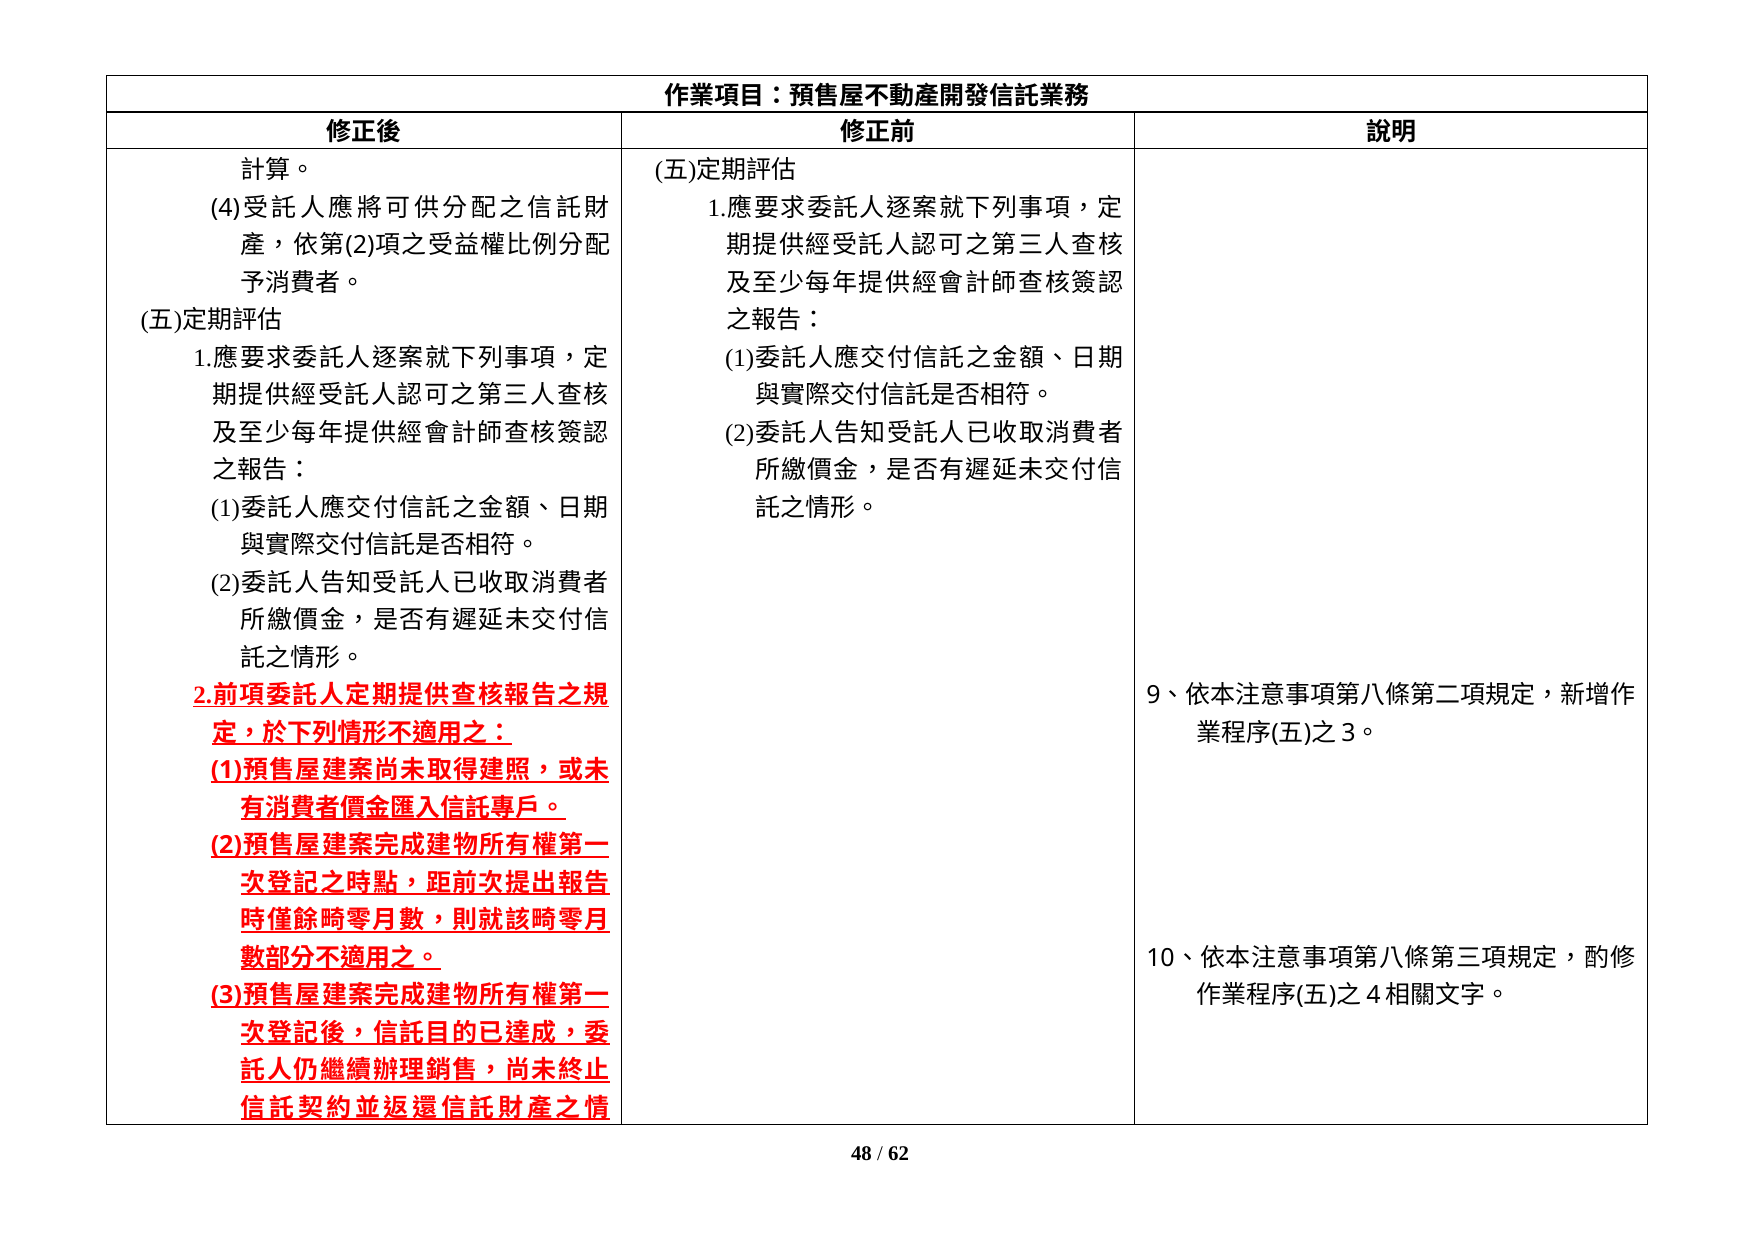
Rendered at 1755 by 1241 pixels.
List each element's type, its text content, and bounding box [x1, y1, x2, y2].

table_cell 計算。 (4)受託人應將可供分配之信託財產，依第(2)項之受益權比例分配予消費者。 (五)定期評估 1.應要求委託人逐案就下列事項，定期提供經受託人認可之第三人查核及至少每年提供經會計師查核簽認之報告： (1)委託人應交付信託之金額、日期與實際交付信託是否相符。 (2)委託人告知受託人已收取消費者所繳價金，是否有遲延未交付信託之情形。 2.前項委託人定期提供查核報告之規定，於下列情形不適用之： (1)預售屋建案尚未取得建照，或未有消費者價金匯入信託專戶。 (2)預售屋建案完成建物所有權第一次登記之時點，距前次提出報告時僅餘畸零月數，則就該畸零月數部分不適用之。 (3)預售屋建案完成建物所有權第一次登記後，信託目的已達成，委託人仍繼續辦理銷售，尚未終止信託契約並返還信託財產之情 [107, 149, 621, 1124]
table_cell 說明 [1135, 113, 1647, 148]
table_cell 依中華民國信託業商業同業公會會員辦理預售屋「不動產開發信託」與「價金信託」業務應行注意事項(以下簡稱本注意事項)第六條第一項第三款規定，新增作業程序(二)之1(3)。 依本注意事項第六條第四項規定，酌修作業程序(二)之2相關文字。 依本注意事項第十二條第七款第五目規定，新增作業程序(二)之5(7)E。 依本注意事項第十條第一項第三款及第二項後段規定，修正作業程序(三)之3相關文字。 依本注意事項第十三條第一項規定，酌修作業程序(四)之1相關文字。 依本注意事項第十三條第二項及第三項規定，新增作業程序(四)之2、3；其後款次依序調整。 依本注意事項第十四條規定，酌修作業程序(四)之9相關文字。 依本注意事項第八條第四項規定，新增作業程序(五)之2；其後款次依序調整。 依本注意事項第八條第二項規定，新增作業程序(五)之3。 依本注意事項第八條第三項規定，酌修作業程序(五)之4相關文字。 依本注意事項第二十條規定，酌修作業程序(五)之5相關文字。 [1135, 149, 1647, 1124]
table_header 作業項目：預售屋不動產開發信託業務 [107, 76, 1647, 111]
table_cell 修正後 [107, 113, 621, 148]
table_cell (五)定期評估 1.應要求委託人逐案就下列事項，定期提供經受託人認可之第三人查核及至少每年提供經會計師查核簽認之報告： (1)委託人應交付信託之金額、日期與實際交付信託是否相符。 (2)委託人告知受託人已收取消費者所繳價金，是否有遲延未交付信託之情形。 [622, 149, 1134, 1124]
table_cell 修正前 [622, 113, 1134, 148]
